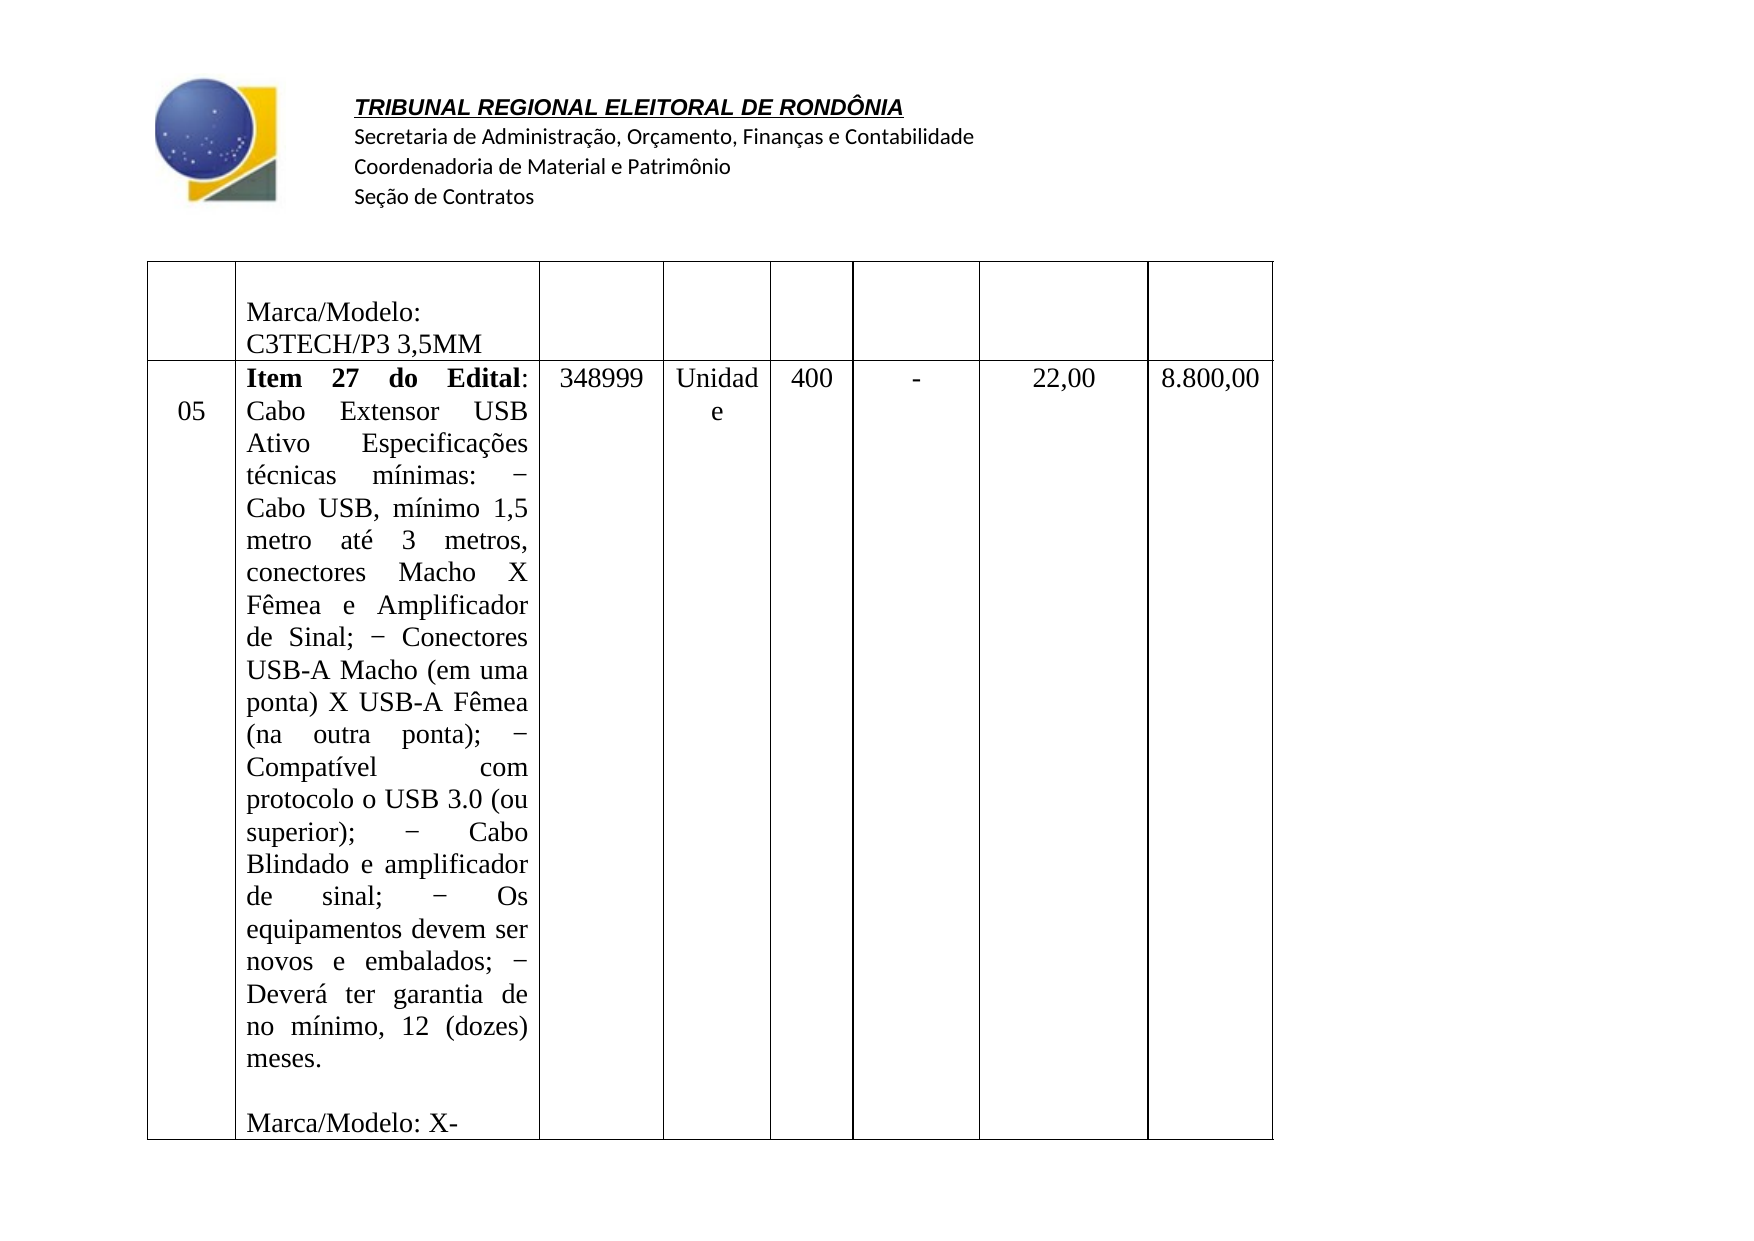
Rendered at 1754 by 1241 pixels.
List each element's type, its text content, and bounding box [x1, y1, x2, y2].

table_cell 22,00 [980, 361, 1147, 1139]
table_cell [540, 262, 663, 359]
table_cell [148, 262, 235, 359]
table_cell 8.800,00 [1149, 361, 1272, 1139]
table_cell - [854, 262, 979, 359]
table_cell [771, 262, 852, 359]
table_cell 348999 [540, 361, 663, 1139]
table_cell 05 [148, 361, 235, 1139]
table_cell Item 27 do Edital: Cabo Extensor USB Ativo Especificações técnicas mínimas: − Cabo USB, mínimo 1,5 metro até 3 metros, conectores Macho X Fêmea e Amplificador de Sinal; − Conectores USB-A Macho (em uma ponta) X USB-A Fêmea (na outra ponta); − Compatível com protocolo o USB 3.0 (ou superior); − Cabo Blindado e amplificador de sinal; − Os equipamentos devem ser novos e embalados; − Deverá ter garantia de no mínimo, 12 (dozes) meses. Marca/Modelo: X- [236, 361, 539, 1139]
table_cell [980, 262, 1147, 359]
table_cell 400 [771, 361, 852, 1139]
table_cell Unidade [664, 361, 770, 1139]
table_cell Marca/Modelo: C3TECH/P3 3,5MM [236, 262, 539, 359]
table_cell [1149, 262, 1272, 359]
table_cell - [854, 361, 979, 1139]
table_cell [664, 262, 770, 359]
